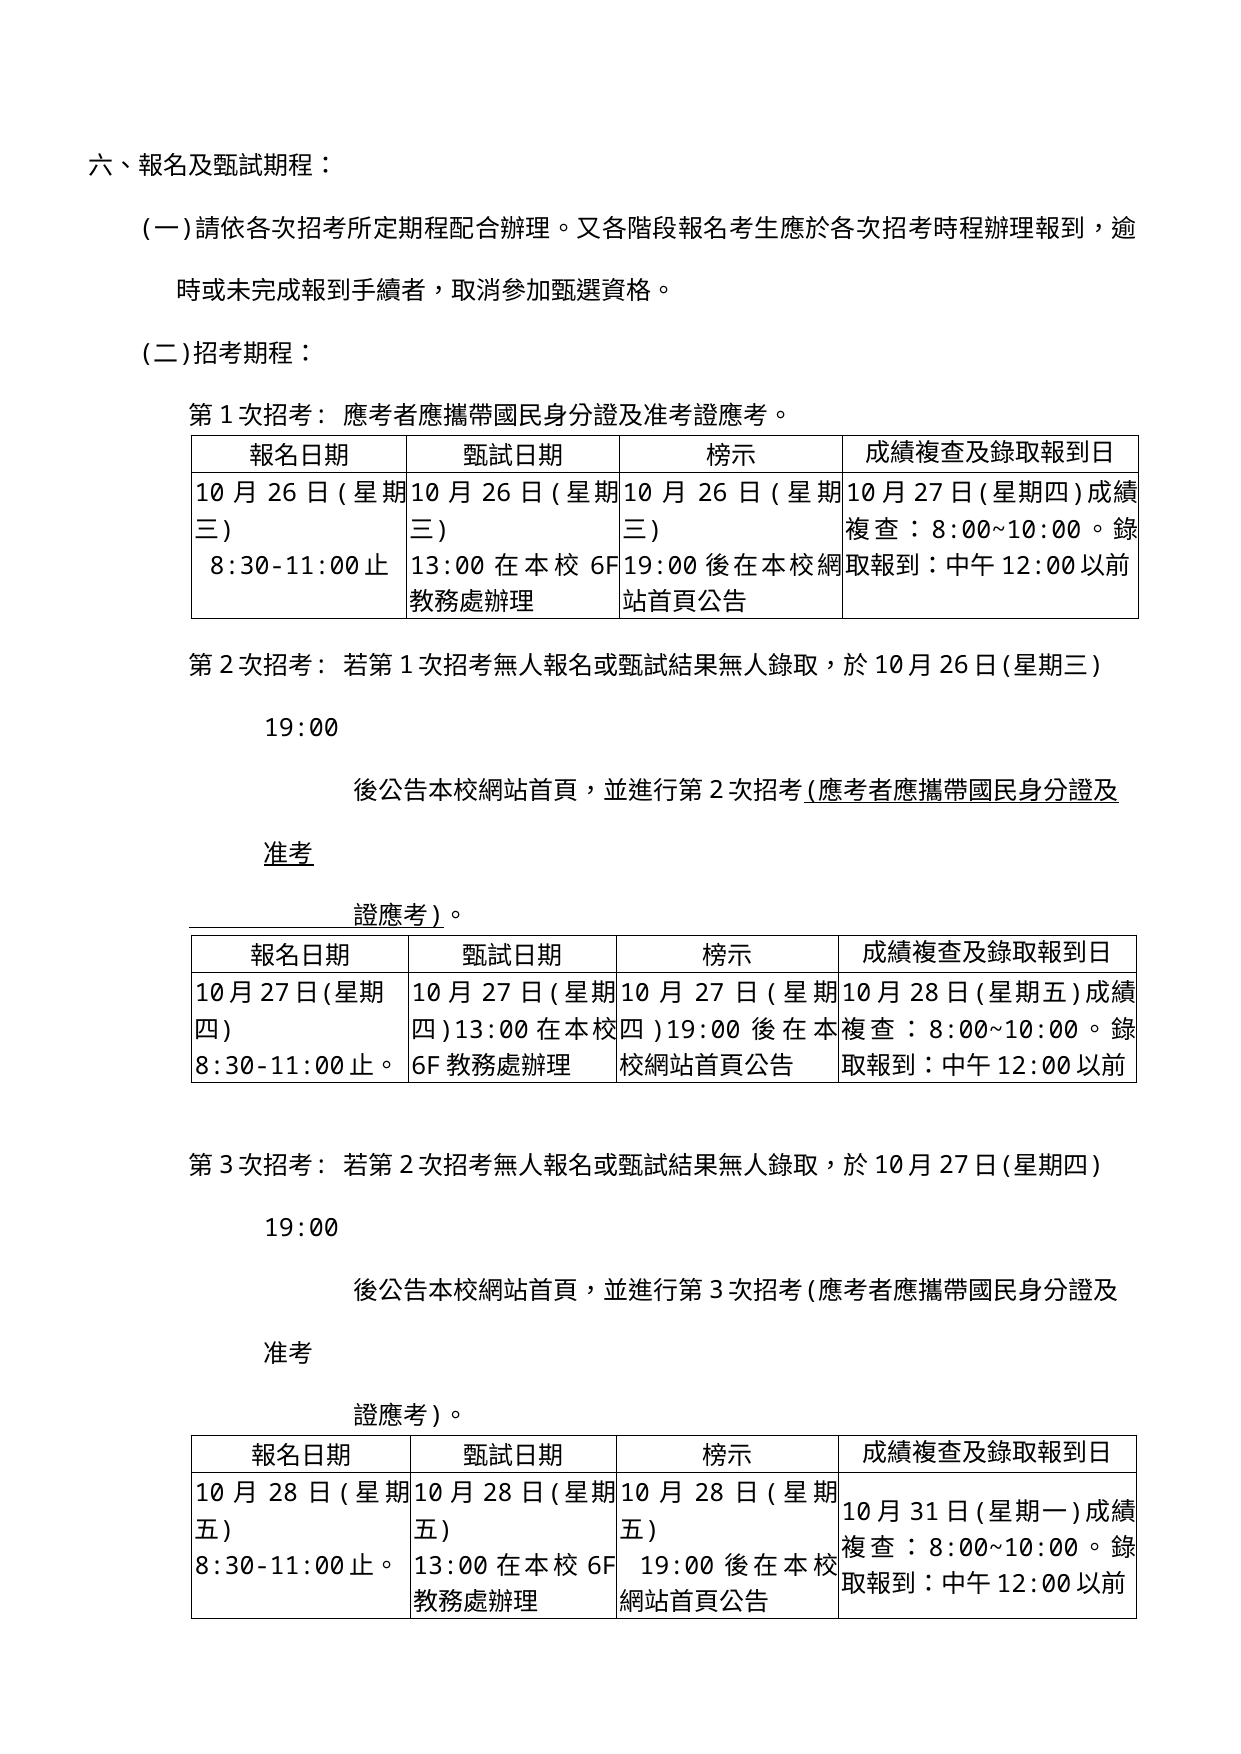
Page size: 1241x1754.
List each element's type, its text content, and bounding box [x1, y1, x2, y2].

text 後公告本校網站首頁，並進行第2次招考(應考者應攜帶國民身分證及准考 [189, 747, 1137, 872]
table_header 榜示 [617, 1436, 838, 1472]
table_header 榜示 [617, 936, 838, 972]
table_header 成績複查及錄取報到日 [839, 1436, 1136, 1472]
table_header 甄試日期 [409, 936, 616, 972]
table_cell 10月31日(星期一)成績複查：8:00~10:00。錄取報到：中午12:00以前 [839, 1473, 1136, 1618]
table_header 報名日期 [192, 936, 408, 972]
table_cell 10月27日(星期四)19:00後在本校網站首頁公告 [617, 973, 838, 1082]
table_header 成績複查及錄取報到日 [843, 436, 1138, 472]
text 後公告本校網站首頁，並進行第3次招考(應考者應攜帶國民身分證及准考 [189, 1247, 1137, 1372]
table_cell 10月28日(星期五) 8:30-11:00止。 [192, 1473, 410, 1618]
text 第3次招考: 若第2次招考無人報名或甄試結果無人錄取，於10月27日(星期四) 19:00 [189, 1122, 1137, 1247]
table_header 成績複查及錄取報到日 [839, 936, 1136, 972]
table_cell 10月28日(星期五) 13:00在本校6F教務處辦理 [411, 1473, 616, 1618]
table_header 榜示 [620, 436, 842, 472]
table_cell 10月26日(星期三) 13:00在本校6F教務處辦理 [407, 473, 619, 618]
text 證應考)。 [189, 872, 1137, 934]
text 證應考)。 [189, 1372, 1137, 1434]
table_cell 10月28日(星期五)成績複查：8:00~10:00。錄取報到：中午12:00以前 [839, 973, 1136, 1082]
table_header 甄試日期 [407, 436, 619, 472]
text (一)請依各次招考所定期程配合辦理。又各階段報名考生應於各次招考時程辦理報到，逾時或未完成報到手續者，取消參加甄選資格。 [139, 184, 1137, 309]
table_cell 10月27日(星期四)13:00在本校6F教務處辦理 [409, 973, 616, 1082]
text 第1次招考: 應考者應攜帶國民身分證及准考證應考。 [189, 372, 1137, 434]
table_cell 10月28日(星期五) 19:00後在本校網站首頁公告 [617, 1473, 838, 1618]
table_cell 10月26日(星期三) 8:30-11:00止 [192, 473, 406, 618]
text 第2次招考: 若第1次招考無人報名或甄試結果無人錄取，於10月26日(星期三) 19:00 [189, 622, 1137, 747]
table_header 報名日期 [192, 1436, 410, 1472]
table_cell 10月27日(星期四)成績複查：8:00~10:00。錄取報到：中午12:00以前 [843, 473, 1138, 618]
table_header 甄試日期 [411, 1436, 616, 1472]
text 六、報名及甄試期程： [89, 122, 1137, 184]
text (二)招考期程： [139, 309, 1137, 372]
table_cell 10月26日(星期三) 19:00後在本校網站首頁公告 [620, 473, 842, 618]
table_cell 10月27日(星期四) 8:30-11:00止。 [192, 973, 408, 1082]
table_header 報名日期 [192, 436, 406, 472]
